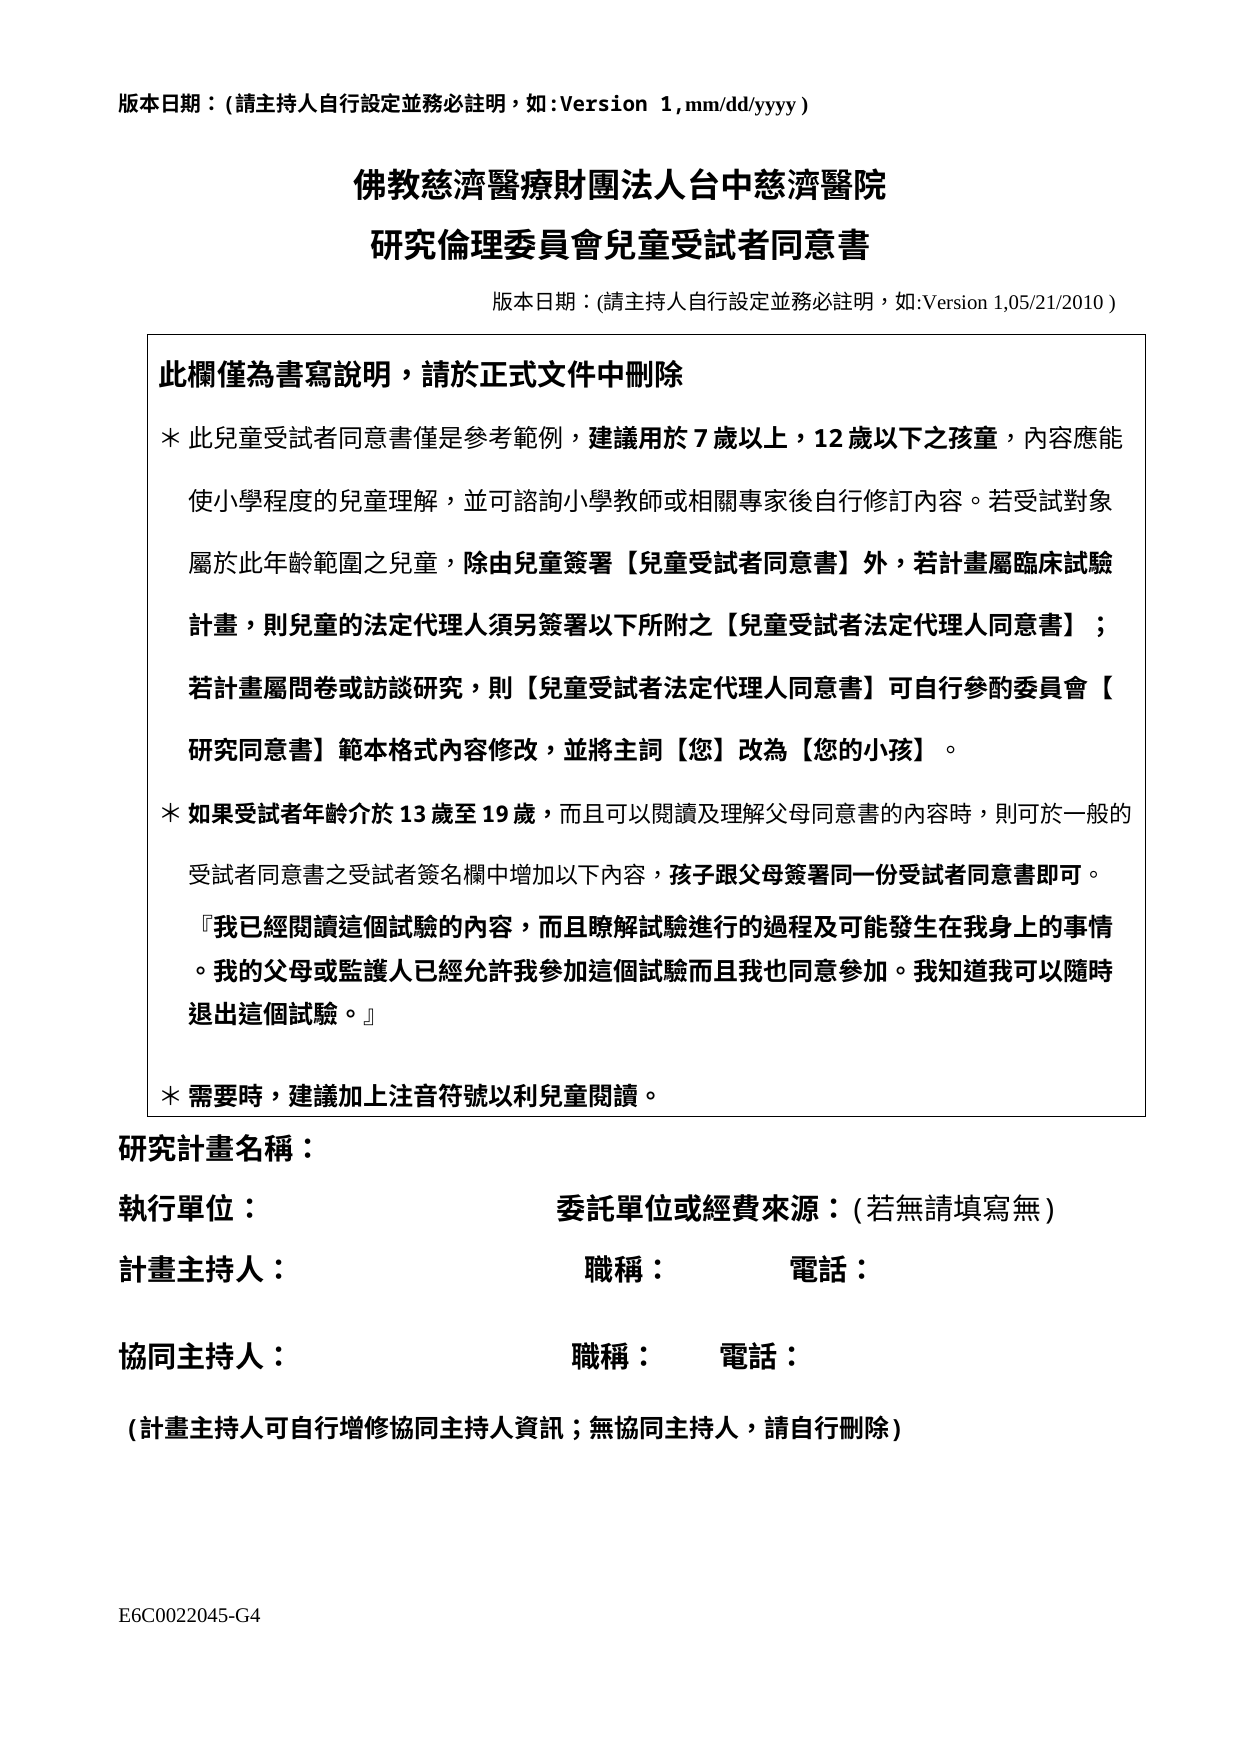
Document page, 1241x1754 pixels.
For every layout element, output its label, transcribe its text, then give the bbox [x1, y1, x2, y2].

text 研究計畫名稱： [118, 1126, 1116, 1168]
text 計畫主持人： 職稱： 電話： [118, 1247, 1116, 1288]
text 佛教慈濟醫療財團法人台中慈濟醫院 [118, 142, 1122, 204]
table_header 此欄僅為書寫說明，請於正式文件中刪除 此兒童受試者同意書僅是參考範例，建議用於7歲以上，12歲以下之孩童，內容應能使小學程度的兒童理解，並可諮詢小學教師或相關專家後自行修訂內容。若受試對象屬於此年齡範圍之兒童，除由兒童簽署【兒童受試者同意書】外，若計畫屬臨床試驗計畫，則兒童的法定代理人須另簽署以下所附之【兒童受試者法定代理人同意書】；若計畫屬問卷或訪談研究，則【兒童受試者法定代理人同意書】可自行參酌委員會【研究同意書】範本格式內容修改，並將主詞【您】改為【您的小孩】。 如果受試者年齡介於13歲至19歲，而且可以閱讀及理解父母同意書的內容時，則可於一般的受試者同意書之受試者簽名欄中增加以下內容，孩子跟父母簽署同一份受試者同意書即可。 『我已經閱讀這個試驗的內容，而且瞭解試驗進行的過程及可能發生在我身上的事情。我的父母或監護人已經允許我參加這個試驗而且我也同意參加。我知道我可以隨時退出這個試驗。』 需要時，建議加上注音符號以利兒童閱讀。 [148, 335, 1145, 1116]
text 執行單位： 委託單位或經費來源：(若無請填寫無) [118, 1186, 1116, 1228]
text 研究倫理委員會兒童受試者同意書 [118, 204, 1122, 267]
text 版本日期：(請主持人自行設定並務必註明，如:Version 1,05/21/2010 ) [180, 285, 1116, 316]
text 協同主持人： 職稱： 電話： [118, 1317, 1116, 1379]
text (計畫主持人可自行增修協同主持人資訊；無協同主持人，請自行刪除) [124, 1407, 1116, 1445]
